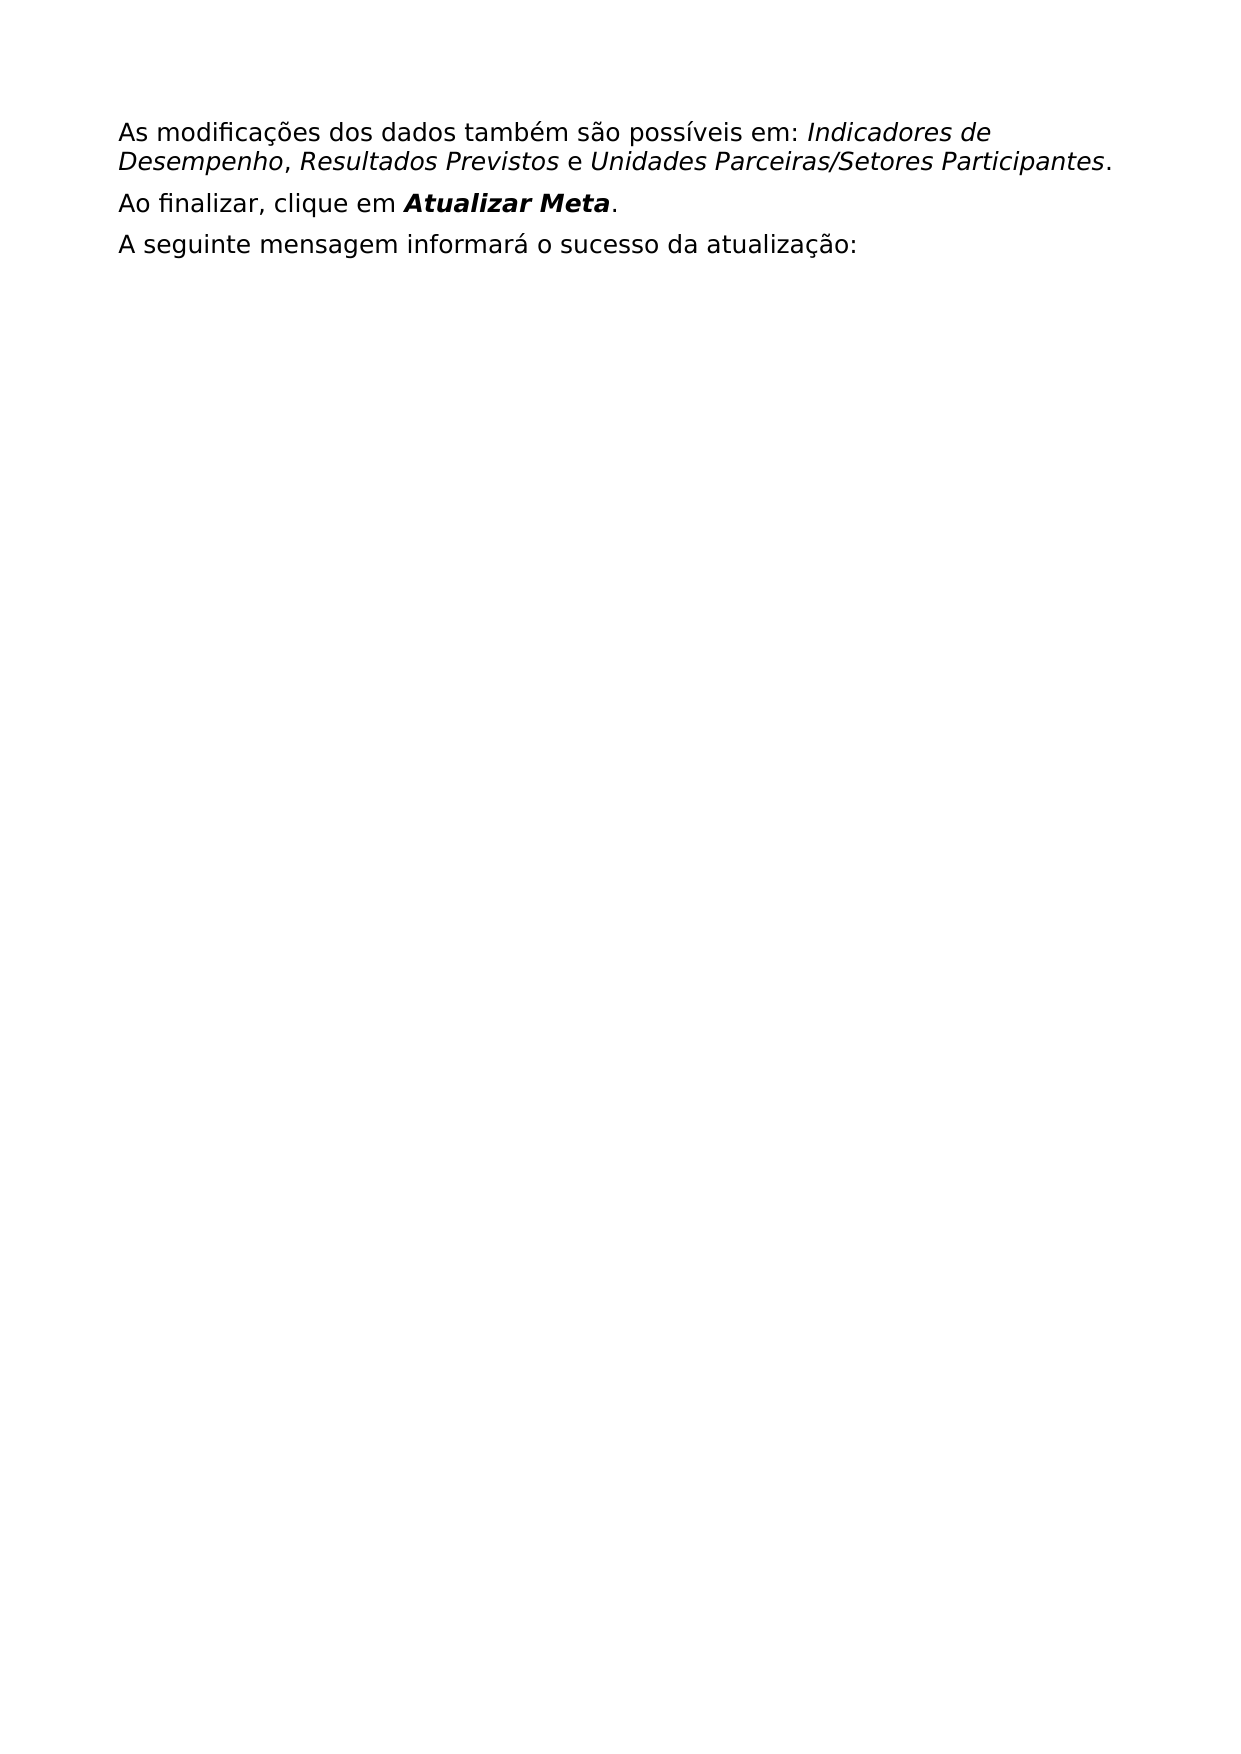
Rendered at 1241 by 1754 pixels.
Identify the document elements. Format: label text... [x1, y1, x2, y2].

text Ao finalizar, clique em Atualizar Meta. [118, 189, 1122, 218]
text As modificações dos dados também são possíveis em: Indicadores de Desempenho, Resultados Previstos e Unidades Parceiras/Setores Participantes. [118, 118, 1122, 176]
text A seguinte mensagem informará o sucesso da atualização: [118, 231, 1122, 260]
